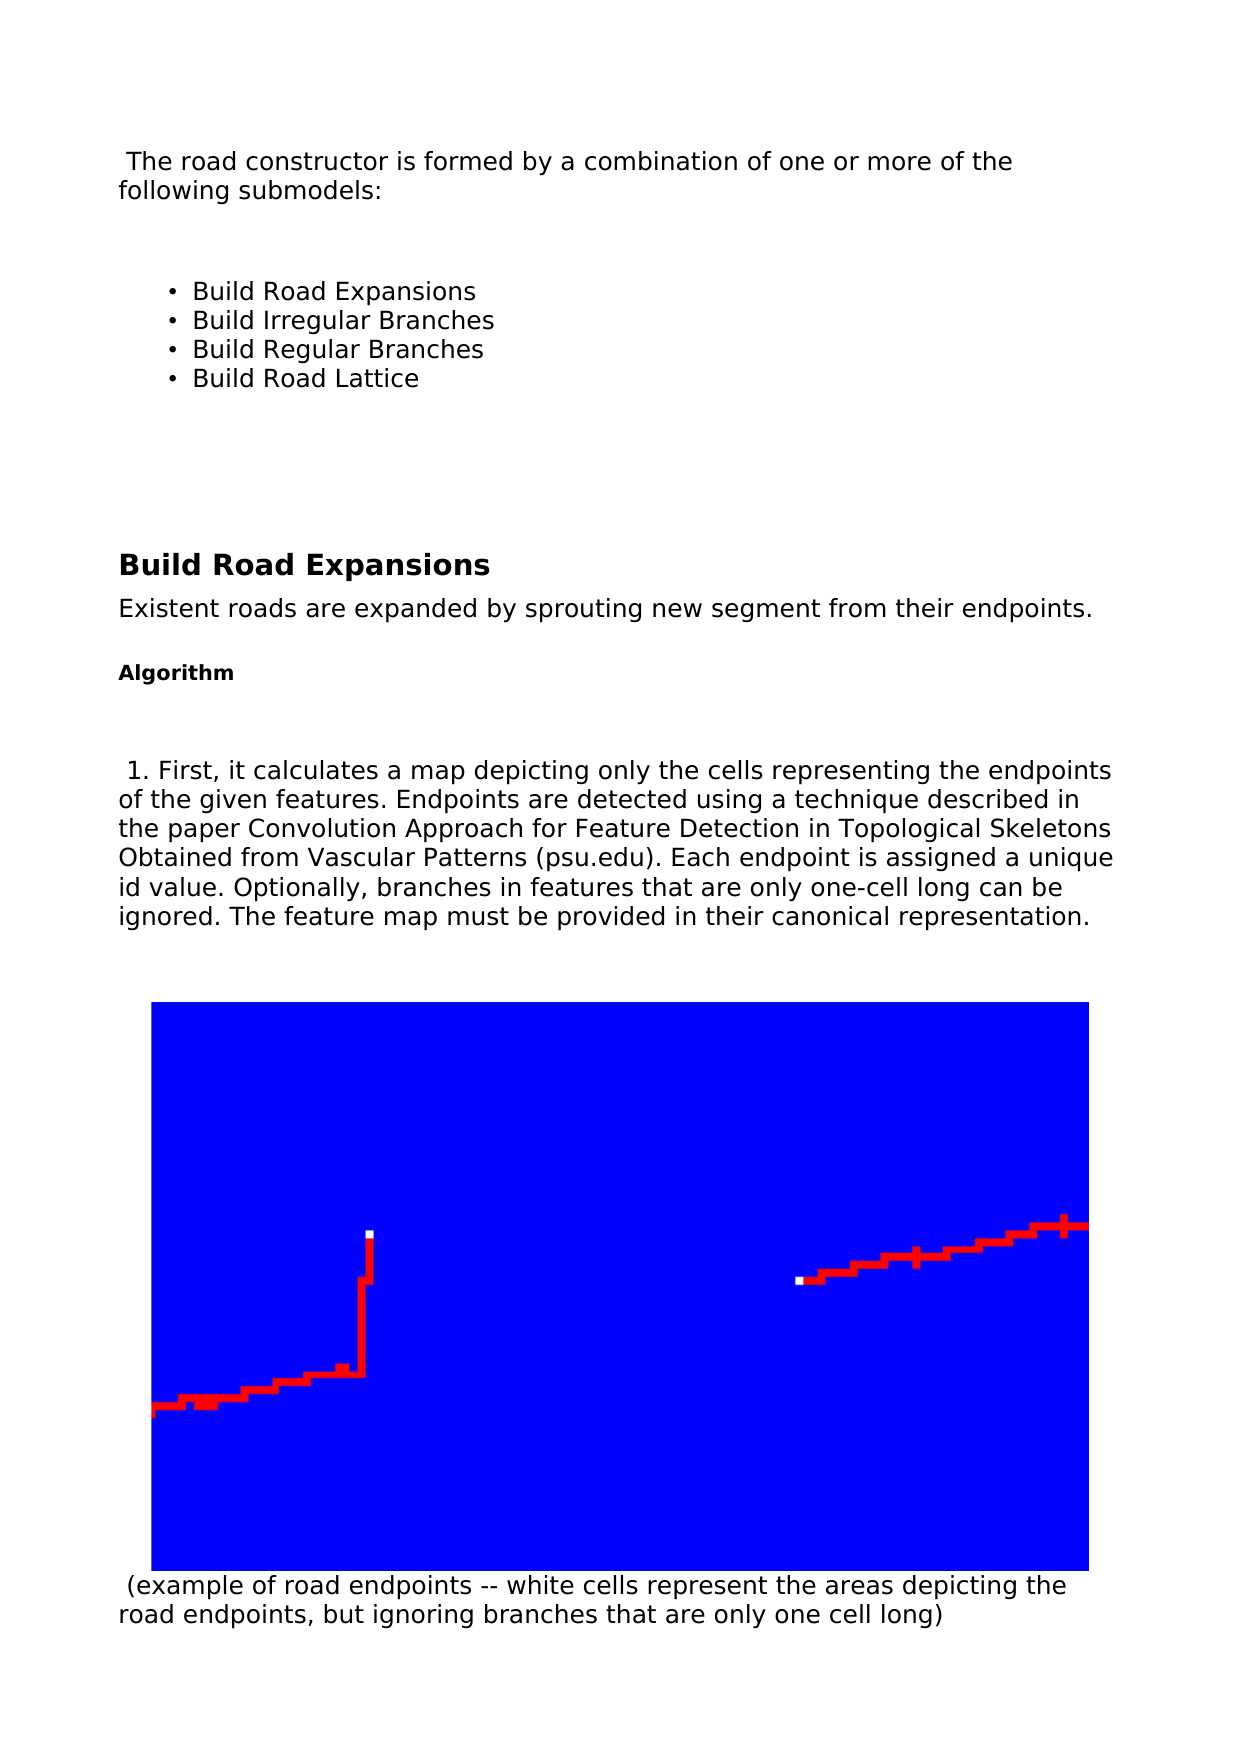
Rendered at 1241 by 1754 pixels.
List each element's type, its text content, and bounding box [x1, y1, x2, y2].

text The road constructor is formed by a combination of one or more of the following submodels: [118, 118, 1122, 235]
list Build Regular Branches [177, 335, 1122, 364]
list Build Irregular Branches [177, 306, 1122, 335]
text Existent roads are expanded by sprouting new segment from their endpoints. [118, 594, 1122, 623]
text 1. First, it calculates a map depicting only the cells representing the endpoints of the given features. Endpoints are detected using a technique described in the paper Convolution Approach for Feature Detection in Topological Skeletons Obtained from Vascular Patterns (psu.edu). Each endpoint is assigned a unique id value. Optionally, branches in features that are only one-cell long can be ignored. The feature map must be provided in their canonical representation. [118, 698, 1122, 989]
subtitle Algorithm [118, 661, 1122, 685]
list Build Road Expansions [177, 277, 1122, 306]
text (example of road endpoints -- white cells represent the areas depicting the road endpoints, but ignoring branches that are only one cell long) [118, 1002, 1122, 1629]
subtitle Build Road Expansions [118, 548, 1122, 582]
list Build Road Lattice [177, 364, 1122, 393]
picture [151, 1002, 1089, 1571]
